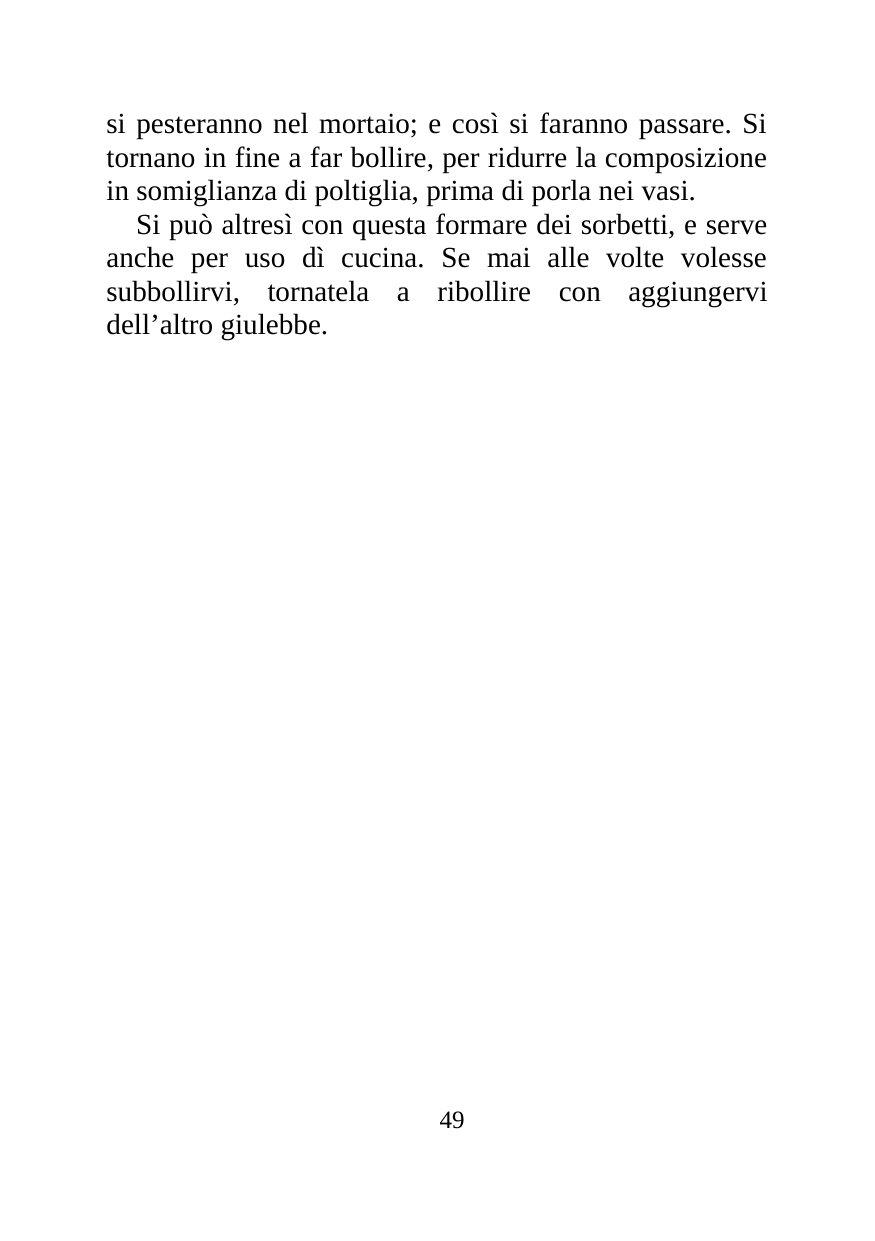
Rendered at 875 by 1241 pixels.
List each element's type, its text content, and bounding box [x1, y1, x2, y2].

text si pesteranno nel mortaio; e così si faranno passare. Si tornano in fine a far bollire, per ridurre la composizione in somiglianza di poltiglia, prima di porla nei vasi. [106, 106, 768, 207]
text Si può altresì con questa formare dei sorbetti, e serve anche per uso dì cucina. Se mai alle volte volesse subbollirvi, tornatela a ribollire con aggiungervi dell’altro giulebbe. [106, 207, 768, 341]
